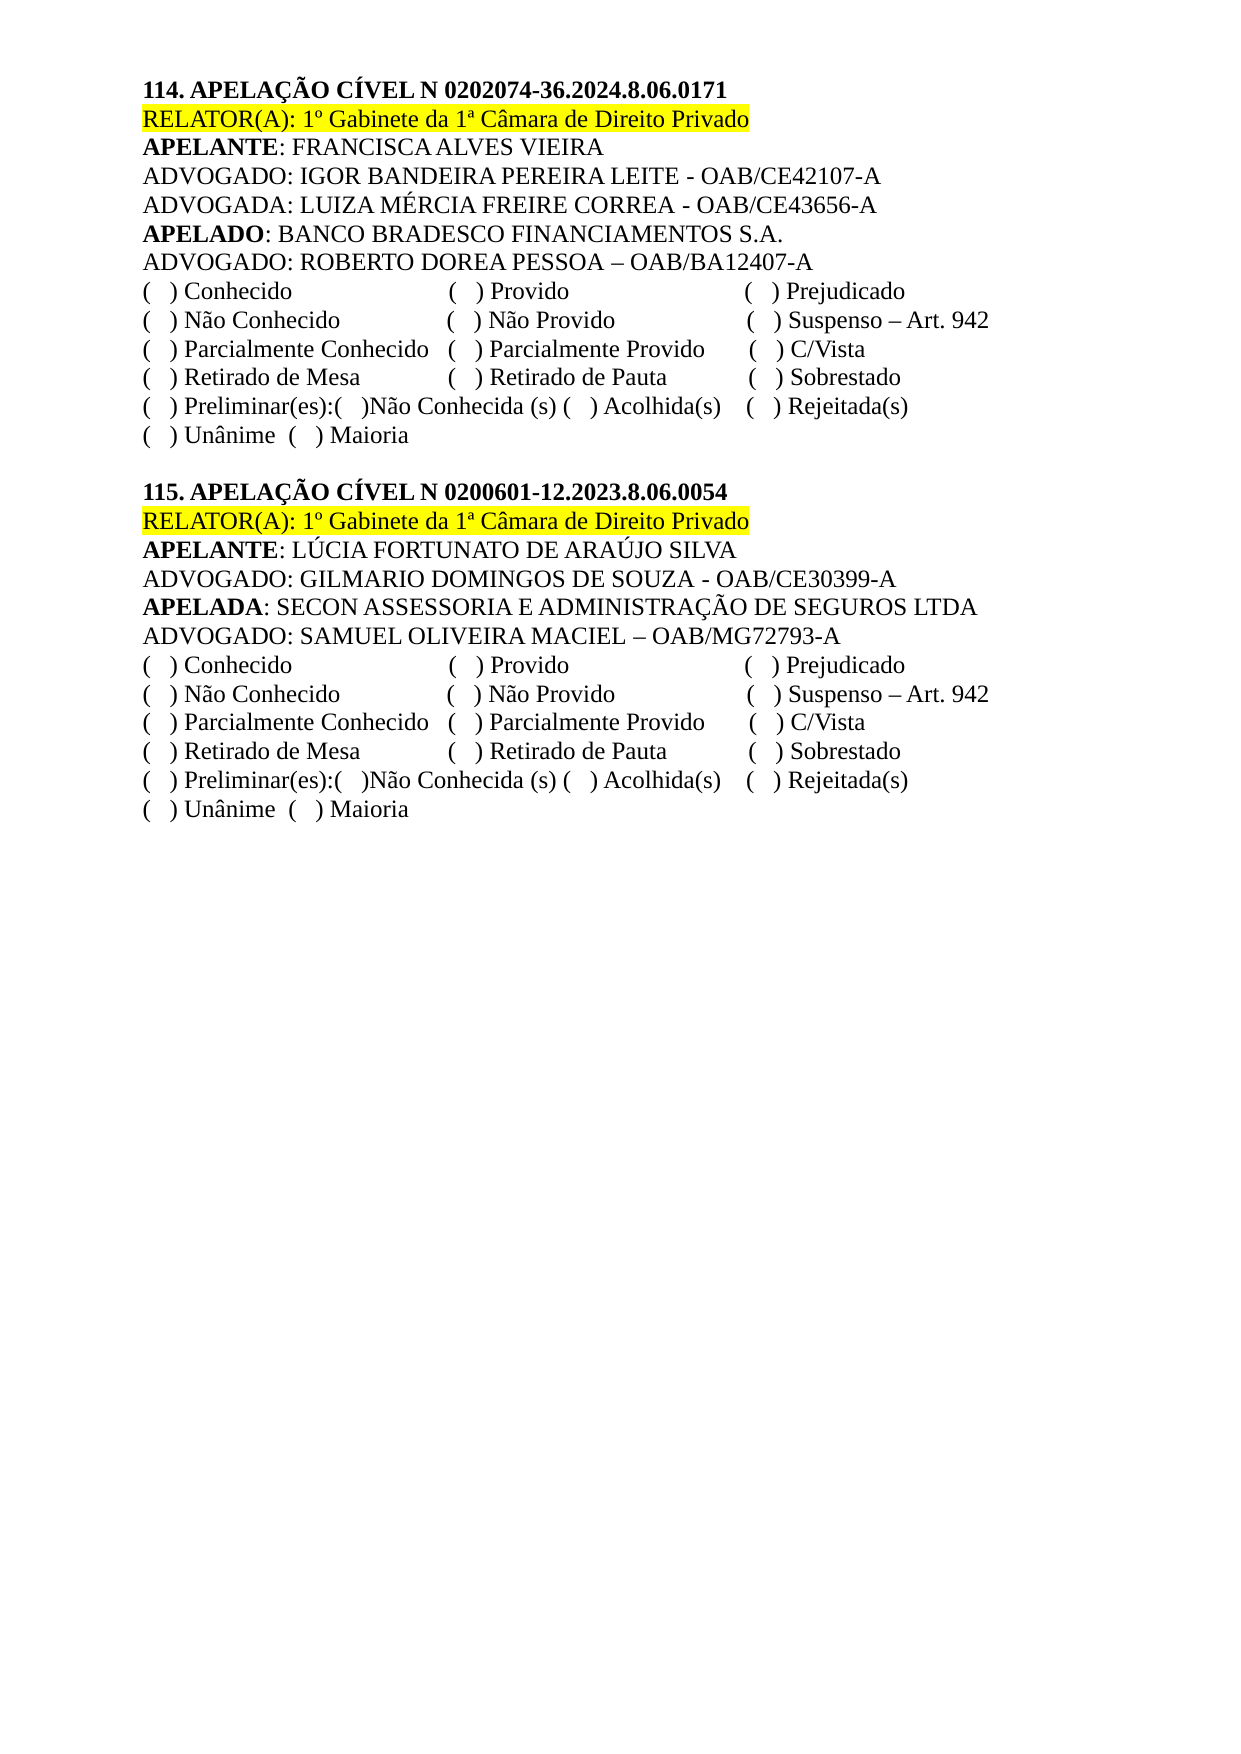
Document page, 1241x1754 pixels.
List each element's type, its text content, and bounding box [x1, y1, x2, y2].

text ( ) Preliminar(es):( )Não Conhecida (s) ( ) Acolhida(s) ( ) Rejeitada(s) [142, 765, 1158, 794]
text ( ) Retirado de Mesa ( ) Retirado de Pauta ( ) Sobrestado [142, 736, 1158, 765]
text ( ) Conhecido ( ) Provido ( ) Prejudicado [142, 276, 1141, 305]
text ( ) Unânime ( ) Maioria [142, 794, 1141, 880]
text 114. APELAÇÃO CÍVEL N 0202074-36.2024.8.06.0171 RELATOR(A): 1º Gabinete da 1ª Câmara de Direito Privado APELANTE: FRANCISCA ALVES VIEIRA ADVOGADO: IGOR BANDEIRA PEREIRA LEITE - OAB/CE42107-A ADVOGADA: LUIZA MÉRCIA FREIRE CORREA - OAB/CE43656-A APELADO: BANCO BRADESCO FINANCIAMENTOS S.A. ADVOGADO: ROBERTO DOREA PESSOA – OAB/BA12407-A [142, 75, 1141, 276]
text ( ) Unânime ( ) Maioria 115. APELAÇÃO CÍVEL N 0200601-12.2023.8.06.0054 RELATOR(A): 1º Gabinete da 1ª Câmara de Direito Privado APELANTE: LÚCIA FORTUNATO DE ARAÚJO SILVA ADVOGADO: GILMARIO DOMINGOS DE SOUZA - OAB/CE30399-A APELADA: SECON ASSESSORIA E ADMINISTRAÇÃO DE SEGUROS LTDA ADVOGADO: SAMUEL OLIVEIRA MACIEL – OAB/MG72793-A [142, 420, 1141, 650]
text ( ) Retirado de Mesa ( ) Retirado de Pauta ( ) Sobrestado [142, 362, 1158, 391]
text ( ) Conhecido ( ) Provido ( ) Prejudicado [142, 650, 1141, 679]
text ( ) Parcialmente Conhecido ( ) Parcialmente Provido ( ) C/Vista [142, 707, 1158, 736]
text ( ) Não Conhecido ( ) Não Provido ( ) Suspenso – Art. 942 [142, 305, 1158, 334]
text ( ) Parcialmente Conhecido ( ) Parcialmente Provido ( ) C/Vista [142, 334, 1158, 362]
text ( ) Não Conhecido ( ) Não Provido ( ) Suspenso – Art. 942 [142, 679, 1158, 707]
text ( ) Preliminar(es):( )Não Conhecida (s) ( ) Acolhida(s) ( ) Rejeitada(s) [142, 391, 1158, 420]
